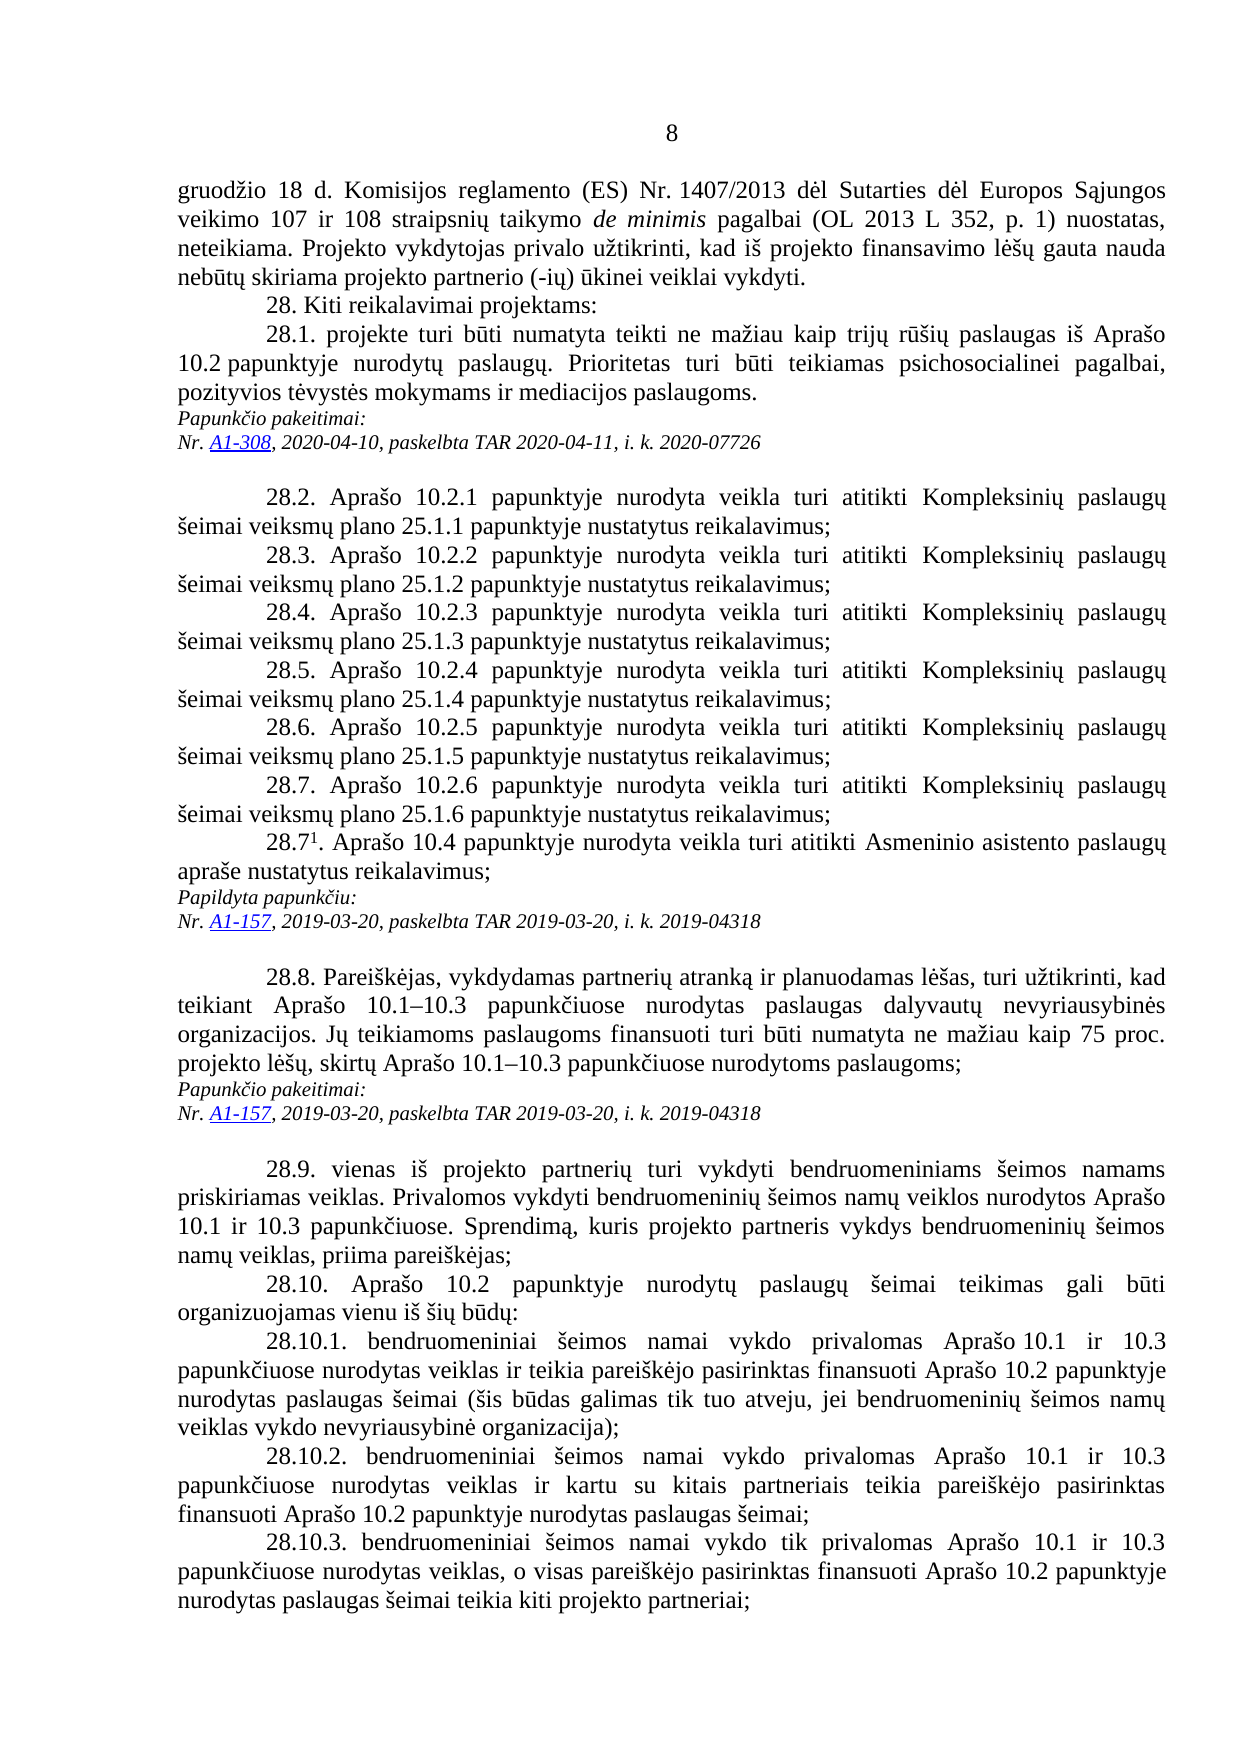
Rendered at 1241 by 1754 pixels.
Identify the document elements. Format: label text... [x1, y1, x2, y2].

text 28.2. Aprašo 10.2.1 papunktyje nurodyta veikla turi atitikti Kompleksinių paslaugų šeimai veiksmų plano 25.1.1 papunktyje nustatytus reikalavimus; [177, 482, 1166, 540]
text Papunkčio pakeitimai: [177, 1077, 1166, 1101]
text Nr. A1-308, 2020-04-10, paskelbta TAR 2020-04-11, i. k. 2020-07726 [177, 430, 1166, 454]
text 28.4. Aprašo 10.2.3 papunktyje nurodyta veikla turi atitikti Kompleksinių paslaugų šeimai veiksmų plano 25.1.3 papunktyje nustatytus reikalavimus; [177, 597, 1166, 655]
text 28.5. Aprašo 10.2.4 papunktyje nurodyta veikla turi atitikti Kompleksinių paslaugų šeimai veiksmų plano 25.1.4 papunktyje nustatytus reikalavimus; [177, 655, 1166, 712]
text 28.3. Aprašo 10.2.2 papunktyje nurodyta veikla turi atitikti Kompleksinių paslaugų šeimai veiksmų plano 25.1.2 papunktyje nustatytus reikalavimus; [177, 540, 1166, 597]
text 28.8. Pareiškėjas, vykdydamas partnerių atranką ir planuodamas lėšas, turi užtikrinti, kad teikiant Aprašo 10.1–10.3 papunkčiuose nurodytas paslaugas dalyvautų nevyriausybinės organizacijos. Jų teikiamoms paslaugoms finansuoti turi būti numatyta ne mažiau kaip 75 proc. projekto lėšų, skirtų Aprašo 10.1–10.3 papunkčiuose nurodytoms paslaugoms; [177, 962, 1166, 1077]
text 28.6. Aprašo 10.2.5 papunktyje nurodyta veikla turi atitikti Kompleksinių paslaugų šeimai veiksmų plano 25.1.5 papunktyje nustatytus reikalavimus; [177, 712, 1166, 770]
text Nr. A1-157, 2019-03-20, paskelbta TAR 2019-03-20, i. k. 2019-04318 [177, 909, 1166, 933]
text 28.9. vienas iš projekto partnerių turi vykdyti bendruomeniniams šeimos namams priskiriamas veiklas. Privalomos vykdyti bendruomeninių šeimos namų veiklos nurodytos Aprašo 10.1 ir 10.3 papunkčiuose. Sprendimą, kuris projekto partneris vykdys bendruomeninių šeimos namų veiklas, priima pareiškėjas; [177, 1154, 1166, 1269]
text 28.10.1. bendruomeniniai šeimos namai vykdo privalomas Aprašo 10.1 ir 10.3 papunkčiuose nurodytas veiklas ir teikia pareiškėjo pasirinktas finansuoti Aprašo 10.2 papunktyje nurodytas paslaugas šeimai (šis būdas galimas tik tuo atveju, jei bendruomeninių šeimos namų veiklas vykdo nevyriausybinė organizacija); [177, 1326, 1166, 1441]
text 28.10. Aprašo 10.2 papunktyje nurodytų paslaugų šeimai teikimas gali būti organizuojamas vienu iš šių būdų: [177, 1269, 1166, 1326]
text Nr. A1-157, 2019-03-20, paskelbta TAR 2019-03-20, i. k. 2019-04318 [177, 1101, 1166, 1125]
text gruodžio 18 d. Komisijos reglamento (ES) Nr. 1407/2013 dėl Sutarties dėl Europos Sąjungos veikimo 107 ir 108 straipsnių taikymo de minimis pagalbai (OL 2013 L 352, p. 1) nuostatas, neteikiama. Projekto vykdytojas privalo užtikrinti, kad iš projekto finansavimo lėšų gauta nauda nebūtų skiriama projekto partnerio (-ių) ūkinei veiklai vykdyti. [177, 176, 1166, 291]
text 28.10.2. bendruomeniniai šeimos namai vykdo privalomas Aprašo 10.1 ir 10.3 papunkčiuose nurodytas veiklas ir kartu su kitais partneriais teikia pareiškėjo pasirinktas finansuoti Aprašo 10.2 papunktyje nurodytas paslaugas šeimai; [177, 1441, 1166, 1527]
text Papunkčio pakeitimai: [177, 406, 1166, 430]
text 28. Kiti reikalavimai projektams: [177, 291, 1166, 319]
text 28.71. Aprašo 10.4 papunktyje nurodyta veikla turi atitikti Asmeninio asistento paslaugų apraše nustatytus reikalavimus; [177, 827, 1166, 885]
text 28.10.3. bendruomeniniai šeimos namai vykdo tik privalomas Aprašo 10.1 ir 10.3 papunkčiuose nurodytas veiklas, o visas pareiškėjo pasirinktas finansuoti Aprašo 10.2 papunktyje nurodytas paslaugas šeimai teikia kiti projekto partneriai; [177, 1527, 1166, 1614]
text 28.7. Aprašo 10.2.6 papunktyje nurodyta veikla turi atitikti Kompleksinių paslaugų šeimai veiksmų plano 25.1.6 papunktyje nustatytus reikalavimus; [177, 770, 1166, 827]
text 28.1. projekte turi būti numatyta teikti ne mažiau kaip trijų rūšių paslaugas iš Aprašo 10.2 papunktyje nurodytų paslaugų. Prioritetas turi būti teikiamas psichosocialinei pagalbai, pozityvios tėvystės mokymams ir mediacijos paslaugoms. [177, 319, 1166, 406]
text Papildyta papunkčiu: [177, 885, 1166, 909]
